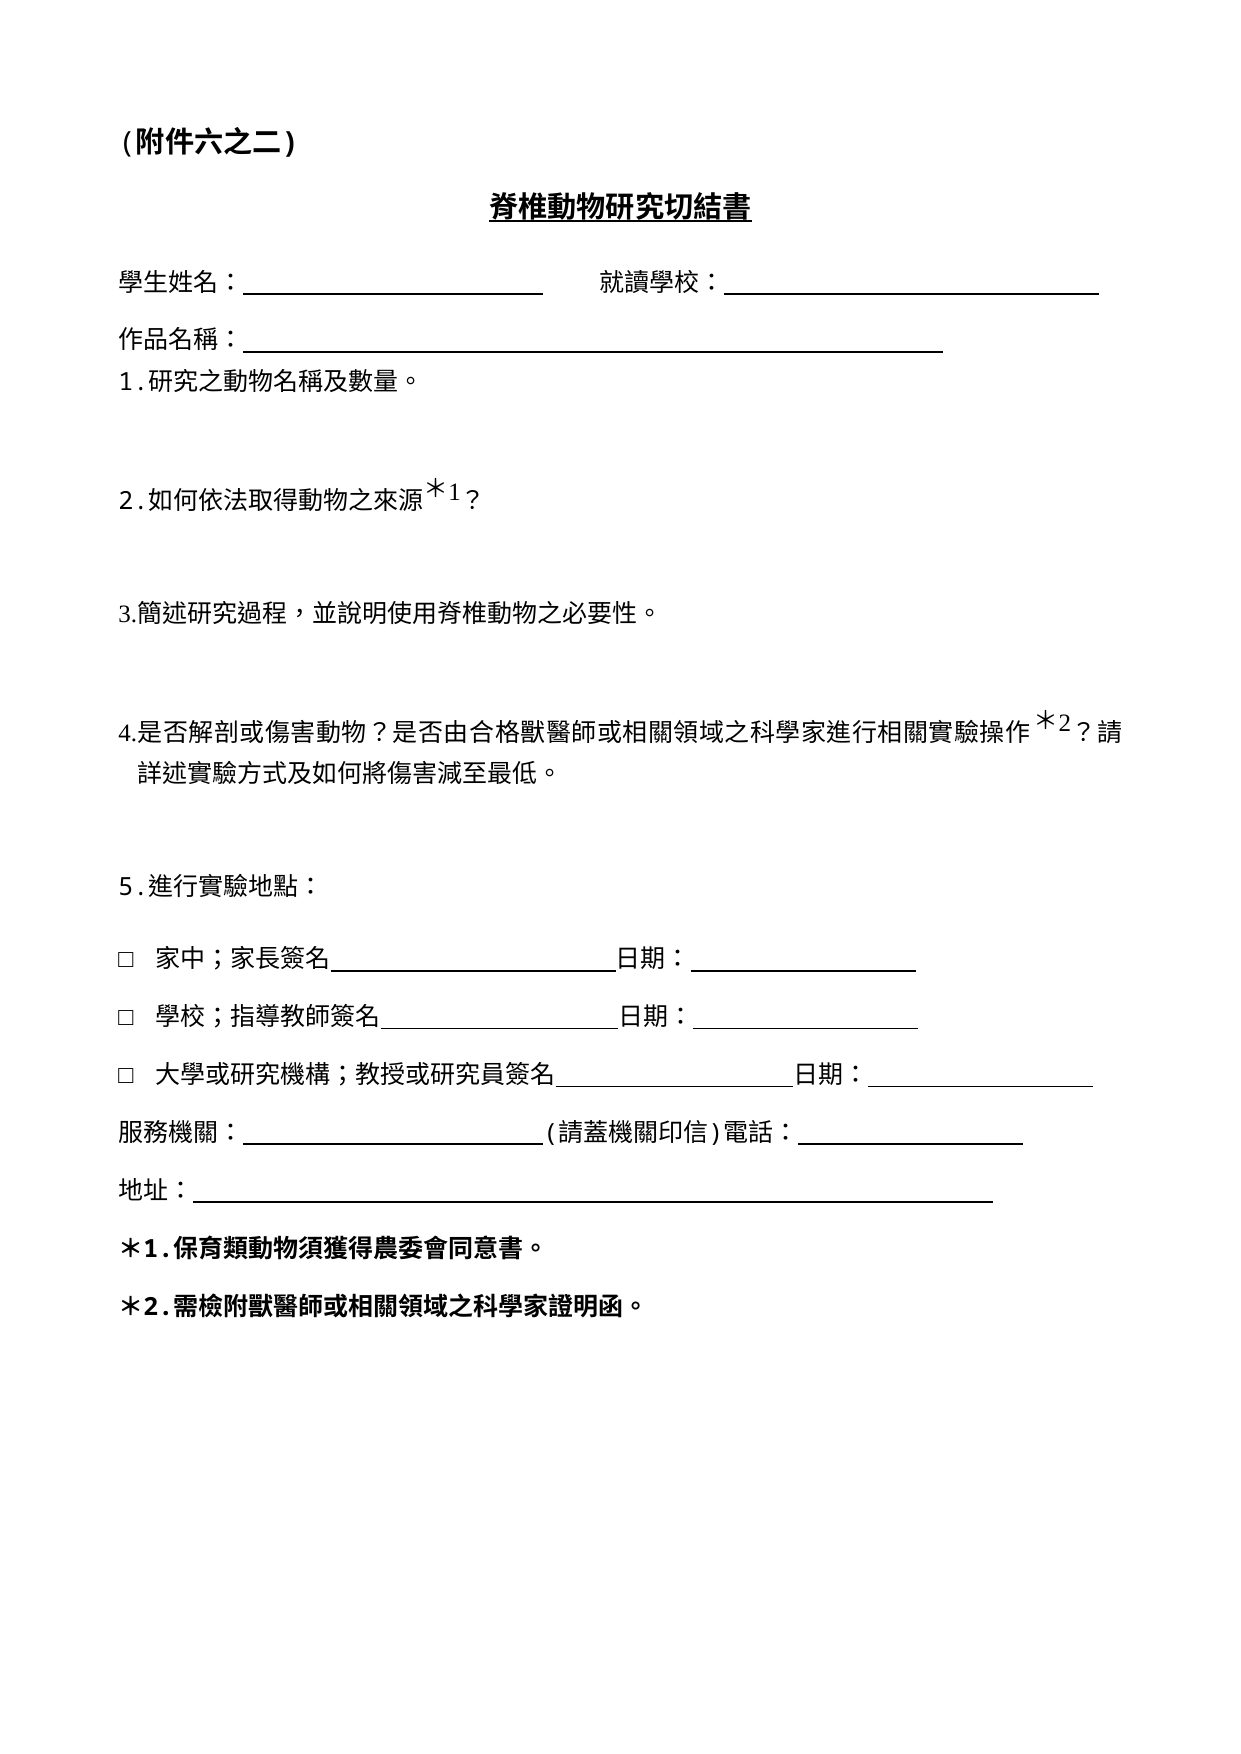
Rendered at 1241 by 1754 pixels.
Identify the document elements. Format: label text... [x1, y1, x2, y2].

text 學生姓名： 就讀學校： [118, 257, 1122, 298]
text ＊1.保育類動物須獲得農委會同意書。 [118, 1223, 1122, 1264]
text ＊2.需檢附獸醫師或相關領域之科學家證明函。 [118, 1281, 1122, 1322]
text 1.研究之動物名稱及數量。 [118, 356, 1122, 398]
text 脊椎動物研究切結書 [118, 183, 1122, 226]
text □ 學校；指導教師簽名 日期： [118, 991, 1122, 1033]
text □ 家中；家長簽名 日期： [118, 933, 1122, 975]
text 3.簡述研究過程，並說明使用脊椎動物之必要性。 [118, 588, 1122, 629]
text 4.是否解剖或傷害動物？是否由合格獸醫師或相關領域之科學家進行相關實驗操作＊2？請詳述實驗方式及如何將傷害減至最低。 [118, 700, 1122, 790]
text □ 大學或研究機構；教授或研究員簽名 日期： [118, 1049, 1122, 1091]
text 作品名稱： [118, 314, 1122, 356]
text (附件六之二) [118, 118, 1122, 161]
text 2.如何依法取得動物之來源＊1？ [118, 469, 1122, 517]
text 服務機關： (請蓋機關印信)電話： [118, 1107, 1122, 1149]
text 5.進行實驗地點： [118, 861, 1122, 902]
text 地址： [118, 1165, 1122, 1207]
